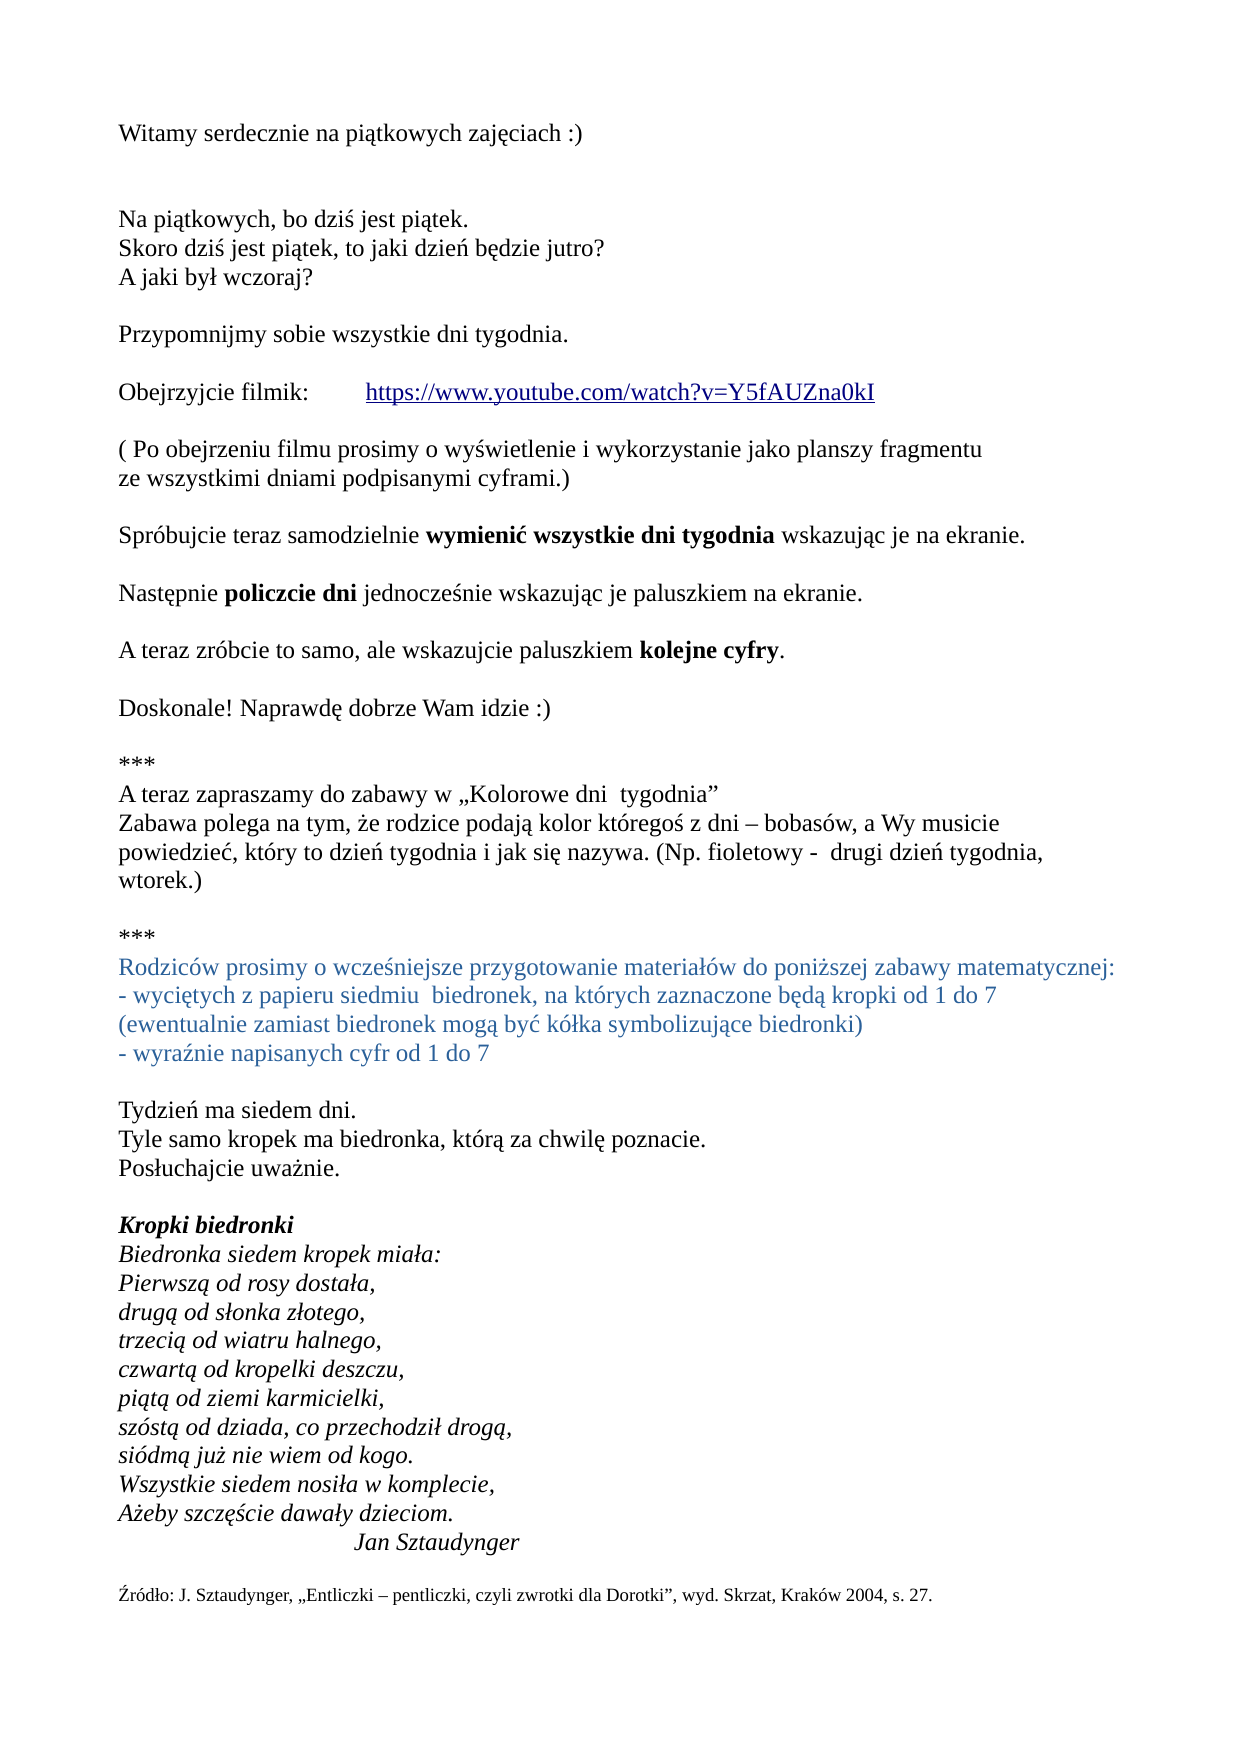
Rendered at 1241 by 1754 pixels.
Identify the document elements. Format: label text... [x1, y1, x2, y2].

text A teraz zapraszamy do zabawy w „Kolorowe dni tygodnia” [118, 779, 1122, 808]
text drugą od słonka złotego, [118, 1297, 1122, 1326]
text - wyciętych z papieru siedmiu biedronek, na których zaznaczone będą kropki od 1 do 7 [118, 981, 1122, 1009]
text Przypomnijmy sobie wszystkie dni tygodnia. [118, 319, 1122, 348]
text - wyraźnie napisanych cyfr od 1 do 7 [118, 1038, 1122, 1067]
text A jaki był wczoraj? [118, 262, 1122, 291]
text czwartą od kropelki deszczu, [118, 1354, 1122, 1383]
text siódmą już nie wiem od kogo. [118, 1441, 1122, 1469]
text szóstą od dziada, co przechodził drogą, [118, 1412, 1122, 1441]
text Spróbujcie teraz samodzielnie wymienić wszystkie dni tygodnia wskazując je na ekranie. [118, 521, 1122, 549]
text Tyle samo kropek ma biedronka, którą za chwilę poznacie. [118, 1124, 1122, 1153]
text trzecią od wiatru halnego, [118, 1326, 1122, 1354]
text Jan Sztaudynger [353, 1527, 1122, 1556]
text (ewentualnie zamiast biedronek mogą być kółka symbolizujące biedronki) [118, 1009, 1122, 1038]
text Kropki biedronki [118, 1211, 1122, 1239]
text Skoro dziś jest piątek, to jaki dzień będzie jutro? [118, 233, 1122, 262]
text Źródło: J. Sztaudynger, „Entliczki – pentliczki, czyli zwrotki dla Dorotki”, wyd. Skrzat, Kraków 2004, s. 27. [118, 1584, 1122, 1606]
text Biedronka siedem kropek miała: [118, 1239, 1122, 1268]
text *** [118, 751, 1122, 779]
text ( Po obejrzeniu filmu prosimy o wyświetlenie i wykorzystanie jako planszy fragmentu [118, 434, 1122, 463]
text Doskonale! Naprawdę dobrze Wam idzie :) [118, 693, 1122, 722]
text Pierwszą od rosy dostała, [118, 1268, 1122, 1297]
text Tydzień ma siedem dni. [118, 1096, 1122, 1124]
text Rodziców prosimy o wcześniejsze przygotowanie materiałów do poniższej zabawy matematycznej: [118, 952, 1122, 981]
text Ażeby szczęście dawały dzieciom. [118, 1498, 1122, 1527]
text piątą od ziemi karmicielki, [118, 1383, 1122, 1412]
text Zabawa polega na tym, że rodzice podają kolor któregoś z dni – bobasów, a Wy musicie powiedzieć, który to dzień tygodnia i jak się nazywa. (Np. fioletowy - drugi dzień tygodnia, wtorek.) [118, 808, 1122, 894]
text Posłuchajcie uważnie. [118, 1153, 1122, 1182]
text *** [118, 923, 1122, 952]
text Następnie policzcie dni jednocześnie wskazując je paluszkiem na ekranie. [118, 578, 1122, 607]
text ze wszystkimi dniami podpisanymi cyframi.) [118, 463, 1122, 492]
text Witamy serdecznie na piątkowych zajęciach :) [118, 118, 1122, 147]
text Na piątkowych, bo dziś jest piątek. [118, 204, 1122, 233]
text Obejrzyjcie filmik: https://www.youtube.com/watch?v=Y5fAUZna0kI [118, 377, 1122, 406]
text Wszystkie siedem nosiła w komplecie, [118, 1469, 1122, 1498]
text A teraz zróbcie to samo, ale wskazujcie paluszkiem kolejne cyfry. [118, 636, 1122, 664]
